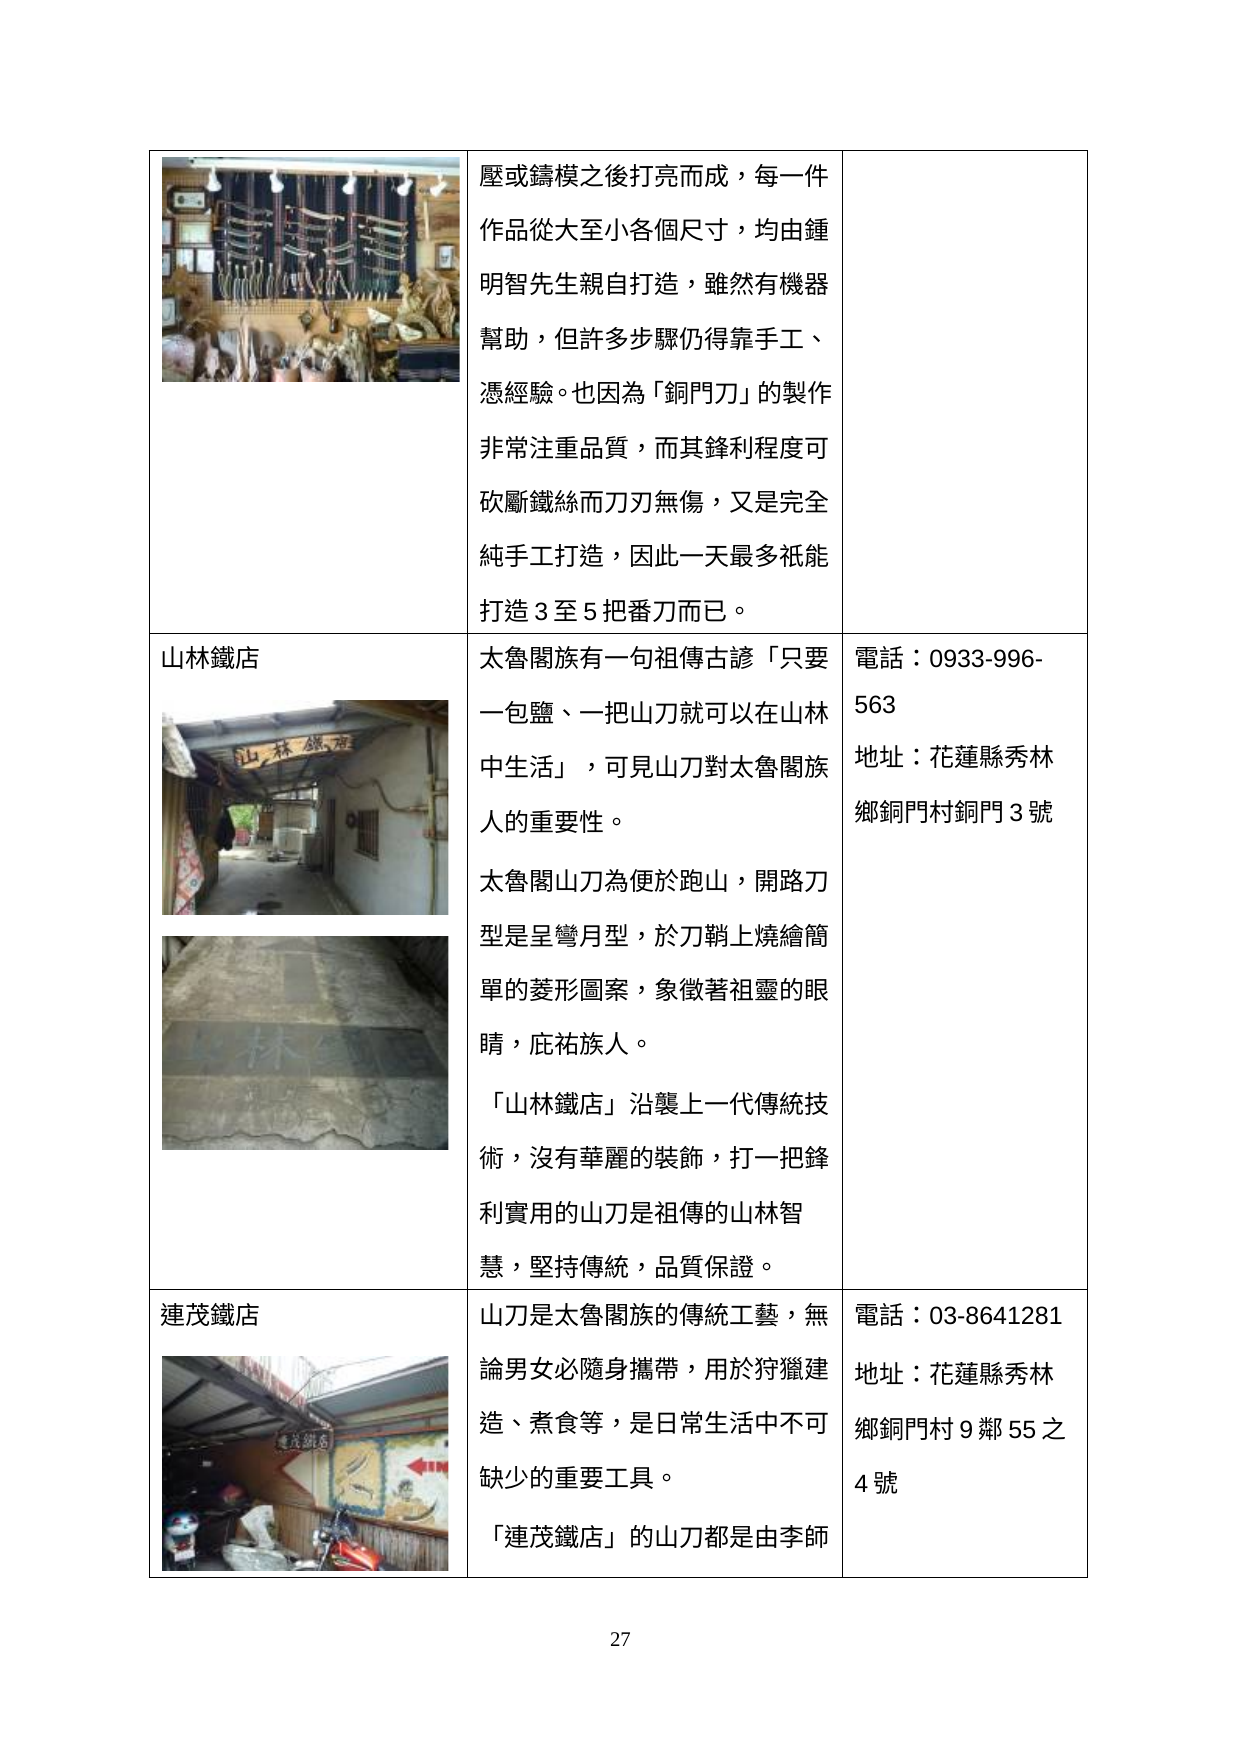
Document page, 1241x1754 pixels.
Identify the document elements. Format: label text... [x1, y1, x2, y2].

picture [162, 157, 460, 382]
table_cell 山林鐵店 [150, 634, 467, 1289]
table_cell 太魯閣族有一句祖傳古諺「只要一包鹽、一把山刀就可以在山林中生活」，可見山刀對太魯閣族人的重要性。 太魯閣山刀為便於跑山，開路刀型是呈彎月型，於刀鞘上燒繪簡單的菱形圖案，象徵著祖靈的眼睛，庇祐族人。 「山林鐵店」沿襲上一代傳統技術，沒有華麗的裝飾，打一把鋒利實用的山刀是祖傳的山林智慧，堅持傳統，品質保證。 [468, 634, 842, 1289]
table_cell 電話：03-8641281 地址：花蓮縣秀林鄉銅門村9鄰55之4號 [843, 1290, 1087, 1577]
table_cell 壓或鑄模之後打亮而成，每一件作品從大至小各個尺寸，均由鍾明智先生親自打造，雖然有機器幫助，但許多步驟仍得靠手工、憑經驗。也因為「銅門刀」的製作非常注重品質，而其鋒利程度可砍斸鐵絲而刀刃無傷，又是完全純手工打造，因此一天最多祇能打造3至5把番刀而已。 [468, 151, 842, 633]
table_cell 連茂鐵店 [150, 1290, 467, 1577]
picture [162, 936, 449, 1150]
picture [162, 700, 449, 915]
table_cell 山刀是太魯閣族的傳統工藝，無論男女必隨身攜帶，用於狩獵建造、煮食等，是日常生活中不可缺少的重要工具。 「連茂鐵店」的山刀都是由李師 [468, 1290, 842, 1577]
table_cell [150, 151, 467, 633]
table_cell 電話：0933-996-563 地址：花蓮縣秀林鄉銅門村銅門3號 [843, 634, 1087, 1289]
picture [162, 1356, 449, 1571]
table_cell [843, 151, 1087, 633]
